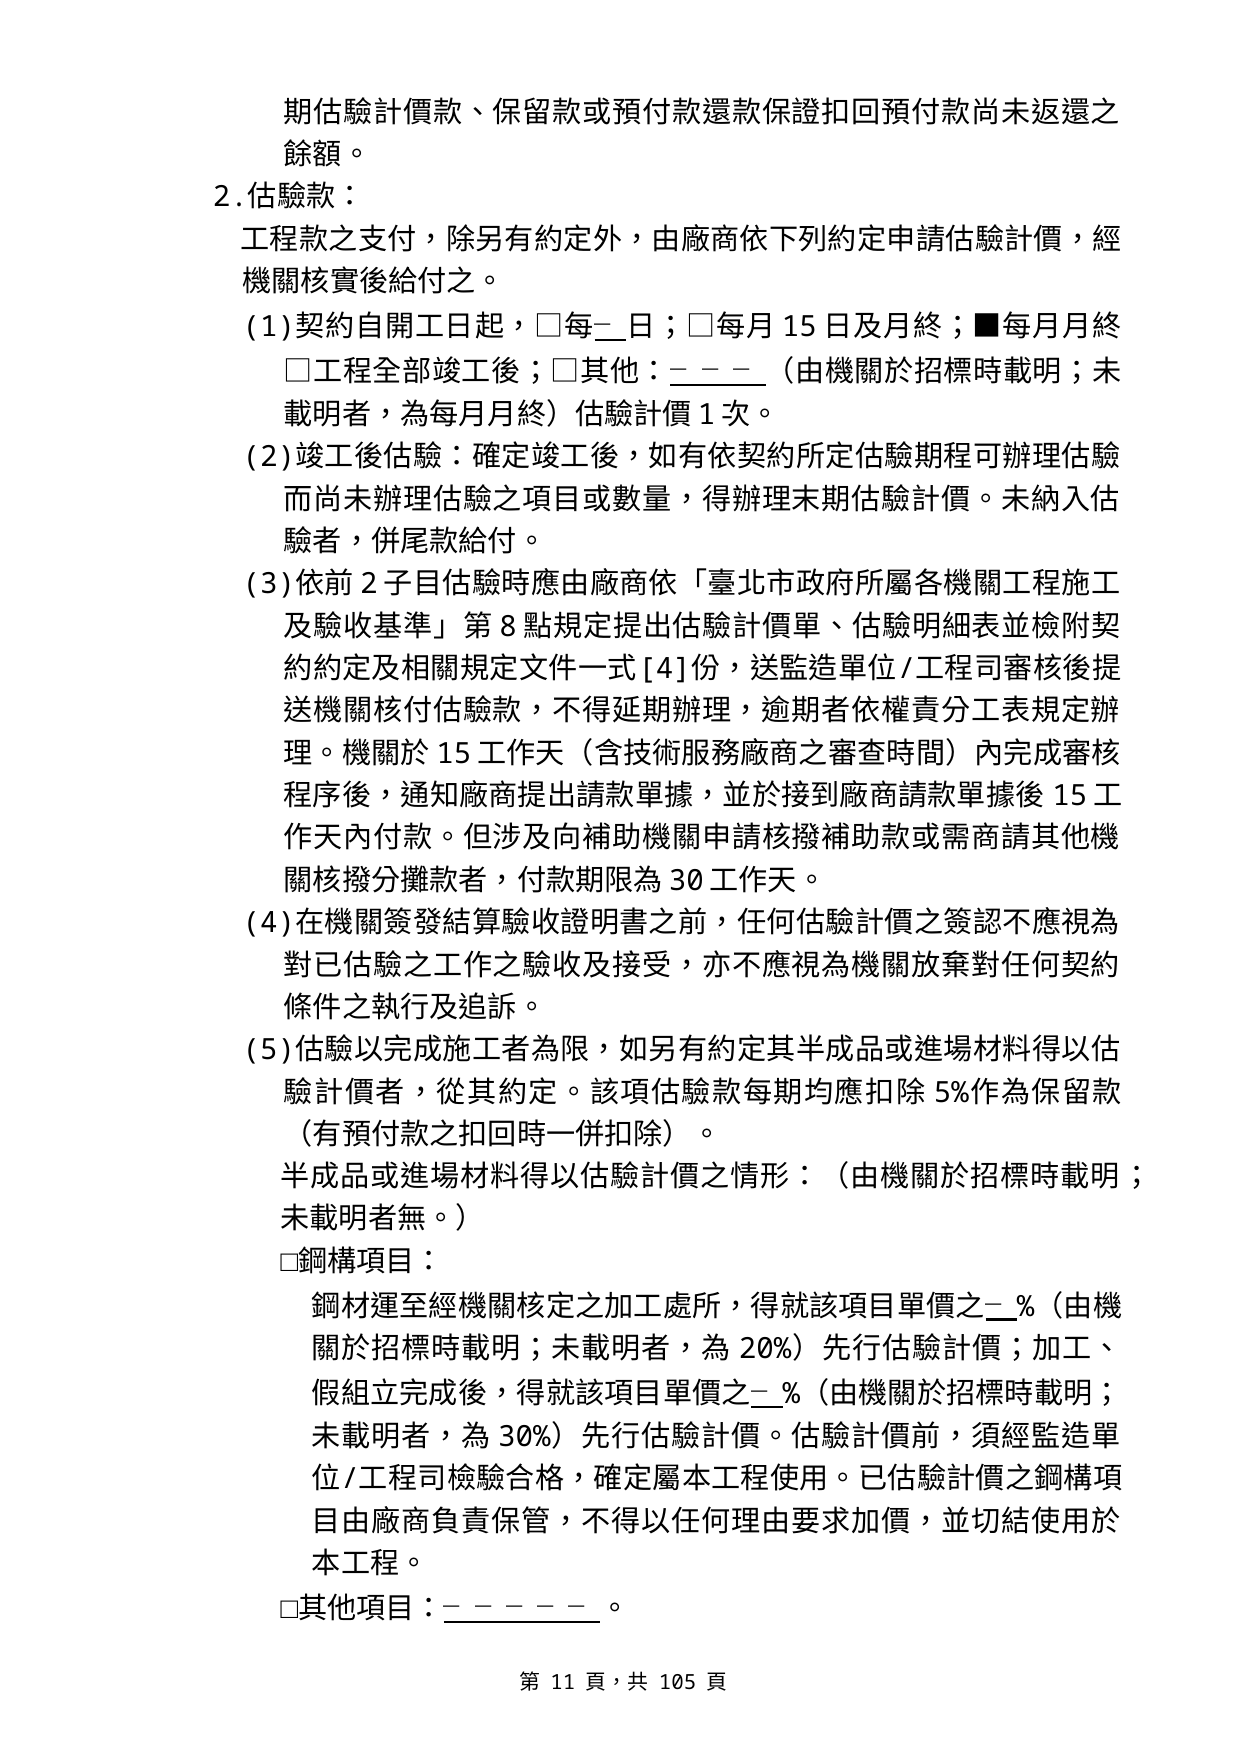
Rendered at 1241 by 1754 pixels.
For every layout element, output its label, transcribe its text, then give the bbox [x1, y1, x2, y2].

text (3)依前2子目估驗時應由廠商依「臺北市政府所屬各機關工程施工及驗收基準」第8點規定提出估驗計價單、估驗明細表並檢附契約約定及相關規定文件一式[4]份，送監造單位/工程司審核後提送機關核付估驗款，不得延期辦理，逾期者依權責分工表規定辦理。機關於15工作天（含技術服務廠商之審查時間）內完成審核程序後，通知廠商提出請款單據，並於接到廠商請款單據後15工作天內付款。但涉及向補助機關申請核撥補助款或需商請其他機關核撥分攤款者，付款期限為30工作天。 [242, 560, 1122, 899]
text □其他項目：╴╴╴╴╴。 [280, 1582, 1122, 1627]
text 鋼材運至經機關核定之加工處所，得就該項目單價之╴%（由機關於招標時載明；未載明者，為20%）先行估驗計價；加工、假組立完成後，得就該項目單價之╴%（由機關於招標時載明；未載明者，為30%）先行估驗計價。估驗計價前，須經監造單位/工程司檢驗合格，確定屬本工程使用。已估驗計價之鋼構項目由廠商負責保管，不得以任何理由要求加價，並切結使用於本工程。 [312, 1280, 1122, 1582]
text (4)在機關簽發結算驗收證明書之前，任何估驗計價之簽認不應視為對已估驗之工作之驗收及接受，亦不應視為機關放棄對任何契約條件之執行及追訴。 [242, 899, 1122, 1026]
text (2)竣工後估驗：確定竣工後，如有依契約所定估驗期程可辦理估驗而尚未辦理估驗之項目或數量，得辦理末期估驗計價。未納入估驗者，併尾款給付。 [242, 433, 1122, 560]
text 半成品或進場材料得以估驗計價之情形：（由機關於招標時載明；未載明者無。） [280, 1153, 1122, 1237]
text (5)估驗以完成施工者為限，如另有約定其半成品或進場材料得以估驗計價者，從其約定。該項估驗款每期均應扣除5%作為保留款（有預付款之扣回時一併扣除）。 [242, 1026, 1122, 1153]
text □鋼構項目： [280, 1237, 1122, 1280]
text 期估驗計價款、保留款或預付款還款保證扣回預付款尚未返還之餘額。 [242, 88, 1122, 173]
text 工程款之支付，除另有約定外，由廠商依下列約定申請估驗計價，經機關核實後給付之。 [240, 215, 1122, 300]
text (1)契約自開工日起，□每╴日；□每月15日及月終；■每月月終；□工程全部竣工後；□其他：╴╴╴（由機關於招標時載明；未載明者，為每月月終）估驗計價1次。 [242, 300, 1122, 433]
text 2.估驗款： [213, 173, 1122, 215]
